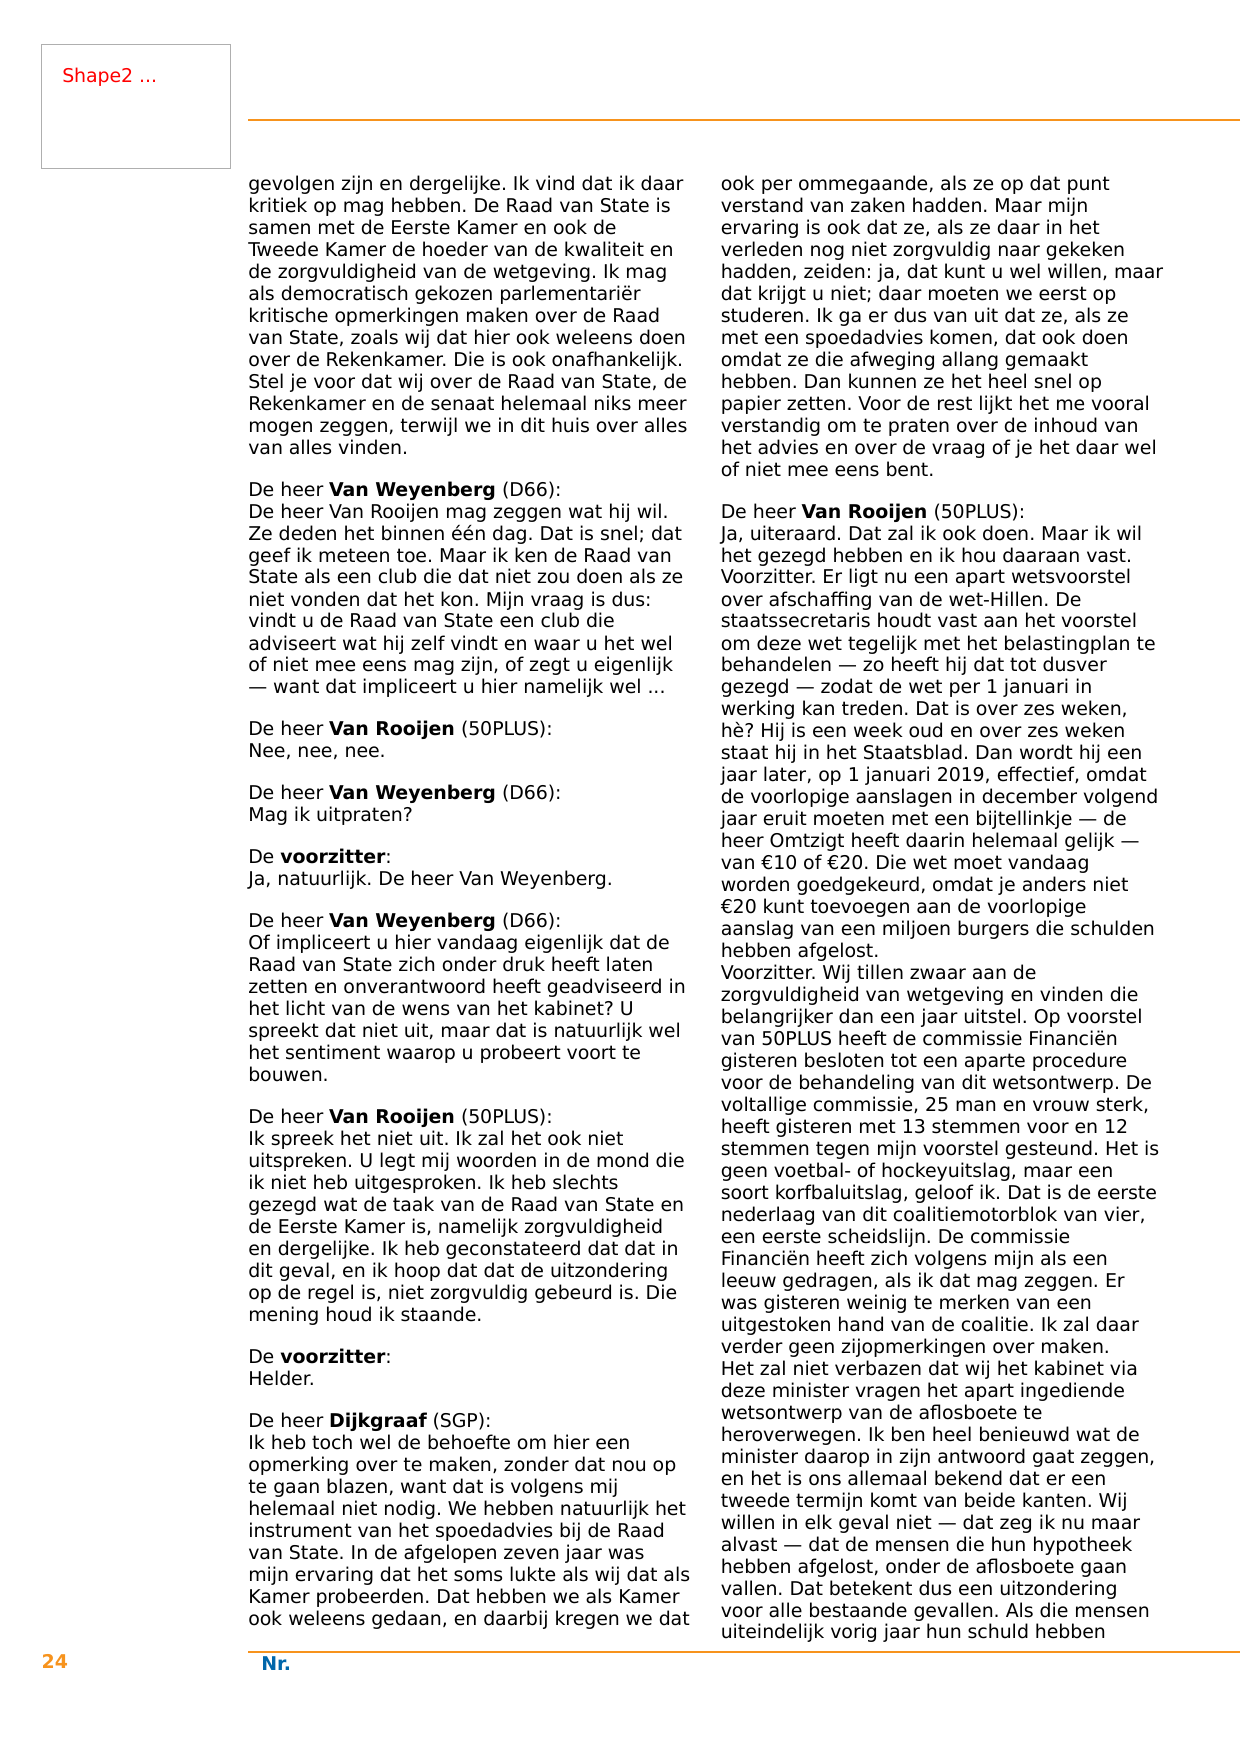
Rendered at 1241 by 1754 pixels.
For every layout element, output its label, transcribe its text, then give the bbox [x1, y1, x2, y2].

text ook per ommegaande, als ze op dat punt verstand van zaken hadden. Maar mijn ervaring is ook dat ze, als ze daar in het verleden nog niet zorgvuldig naar gekeken hadden, zeiden: ja, dat kunt u wel willen, maar dat krijgt u niet; daar moeten we eerst op studeren. Ik ga er dus van uit dat ze, als ze met een spoedadvies komen, dat ook doen omdat ze die afweging allang gemaakt hebben. Dan kunnen ze het heel snel op papier zetten. Voor de rest lijkt het me vooral verstandig om te praten over de inhoud van het advies en over de vraag of je het daar wel of niet mee eens bent. [721, 173, 1163, 481]
text Ik spreek het niet uit. Ik zal het ook niet uitspreken. U legt mij woorden in de mond die ik niet heb uitgesproken. Ik heb slechts gezegd wat de taak van de Raad van State en de Eerste Kamer is, namelijk zorgvuldigheid en dergelijke. Ik heb geconstateerd dat dat in dit geval, en ik hoop dat dat de uitzondering op de regel is, niet zorgvuldig gebeurd is. Die mening houd ik staande. [248, 1128, 691, 1326]
text Helder. [248, 1368, 691, 1390]
text De voorzitter: [248, 846, 691, 868]
text gevolgen zijn en dergelijke. Ik vind dat ik daar kritiek op mag hebben. De Raad van State is samen met de Eerste Kamer en ook de Tweede Kamer de hoeder van de kwaliteit en de zorgvuldigheid van de wetgeving. Ik mag als democratisch gekozen parlementariër kritische opmerkingen maken over de Raad van State, zoals wij dat hier ook weleens doen over de Rekenkamer. Die is ook onafhankelijk. Stel je voor dat wij over de Raad van State, de Rekenkamer en de senaat helemaal niks meer mogen zeggen, terwijl we in dit huis over alles van alles vinden. [248, 173, 691, 458]
text Mag ik uitpraten? [248, 804, 691, 826]
text Ja, natuurlijk. De heer Van Weyenberg. [248, 868, 691, 890]
text De heer Van Rooijen mag zeggen wat hij wil. Ze deden het binnen één dag. Dat is snel; dat geef ik meteen toe. Maar ik ken de Raad van State als een club die dat niet zou doen als ze niet vonden dat het kon. Mijn vraag is dus: vindt u de Raad van State een club die adviseert wat hij zelf vindt en waar u het wel of niet mee eens mag zijn, of zegt u eigenlijk — want dat impliceert u hier namelijk wel ... [248, 501, 691, 698]
text De heer Van Rooijen (50PLUS): [248, 1106, 691, 1128]
text Ja, uiteraard. Dat zal ik ook doen. Maar ik wil het gezegd hebben en ik hou daaraan vast. [721, 522, 1163, 566]
text De heer Van Weyenberg (D66): [248, 910, 691, 932]
text Of impliceert u hier vandaag eigenlijk dat de Raad van State zich onder druk heeft laten zetten en onverantwoord heeft geadviseerd in het licht van de wens van het kabinet? U spreekt dat niet uit, maar dat is natuurlijk wel het sentiment waarop u probeert voort te bouwen. [248, 932, 691, 1086]
text De heer Van Rooijen (50PLUS): [721, 501, 1163, 522]
text Nee, nee, nee. [248, 740, 691, 762]
text Ik heb toch wel de behoefte om hier een opmerking over te maken, zonder dat nou op te gaan blazen, want dat is volgens mij helemaal niet nodig. We hebben natuurlijk het instrument van het spoedadvies bij de Raad van State. In de afgelopen zeven jaar was mijn ervaring dat het soms lukte als wij dat als Kamer probeerden. Dat hebben we als Kamer ook weleens gedaan, en daarbij kregen we dat [248, 1432, 691, 1629]
text De heer Dijkgraaf (SGP): [248, 1410, 691, 1432]
text De heer Van Weyenberg (D66): [248, 478, 691, 501]
text De heer Van Weyenberg (D66): [248, 782, 691, 804]
text Voorzitter. Wij tillen zwaar aan de zorgvuldigheid van wetgeving en vinden die belangrijker dan een jaar uitstel. Op voorstel van 50PLUS heeft de commissie Financiën gisteren besloten tot een aparte procedure voor de behandeling van dit wetsontwerp. De voltallige commissie, 25 man en vrouw sterk, heeft gisteren met 13 stemmen voor en 12 stemmen tegen mijn voorstel gesteund. Het is geen voetbal- of hockeyuitslag, maar een soort korfbaluitslag, geloof ik. Dat is de eerste nederlaag van dit coalitiemotorblok van vier, een eerste scheidslijn. De commissie Financiën heeft zich volgens mijn als een leeuw gedragen, als ik dat mag zeggen. Er was gisteren weinig te merken van een uitgestoken hand van de coalitie. Ik zal daar verder geen zijopmerkingen over maken. [721, 962, 1163, 1358]
text Het zal niet verbazen dat wij het kabinet via deze minister vragen het apart ingediende wetsontwerp van de aflosboete te heroverwegen. Ik ben heel benieuwd wat de minister daarop in zijn antwoord gaat zeggen, en het is ons allemaal bekend dat er een tweede termijn komt van beide kanten. Wij willen in elk geval niet — dat zeg ik nu maar alvast — dat de mensen die hun hypotheek hebben afgelost, onder de aflosboete gaan vallen. Dat betekent dus een uitzondering voor alle bestaande gevallen. Als die mensen uiteindelijk vorig jaar hun schuld hebben [721, 1358, 1163, 1643]
text Voorzitter. Er ligt nu een apart wetsvoorstel over afschaffing van de wet-Hillen. De staatssecretaris houdt vast aan het voorstel om deze wet tegelijk met het belastingplan te behandelen — zo heeft hij dat tot dusver gezegd — zodat de wet per 1 januari in werking kan treden. Dat is over zes weken, hè? Hij is een week oud en over zes weken staat hij in het Staatsblad. Dan wordt hij een jaar later, op 1 januari 2019, effectief, omdat de voorlopige aanslagen in december volgend jaar eruit moeten met een bijtellinkje — de heer Omtzigt heeft daarin helemaal gelijk — van €10 of €20. Die wet moet vandaag worden goedgekeurd, omdat je anders niet €20 kunt toevoegen aan de voorlopige aanslag van een miljoen burgers die schulden hebben afgelost. [721, 566, 1163, 962]
text De voorzitter: [248, 1346, 691, 1368]
text De heer Van Rooijen (50PLUS): [248, 718, 691, 740]
